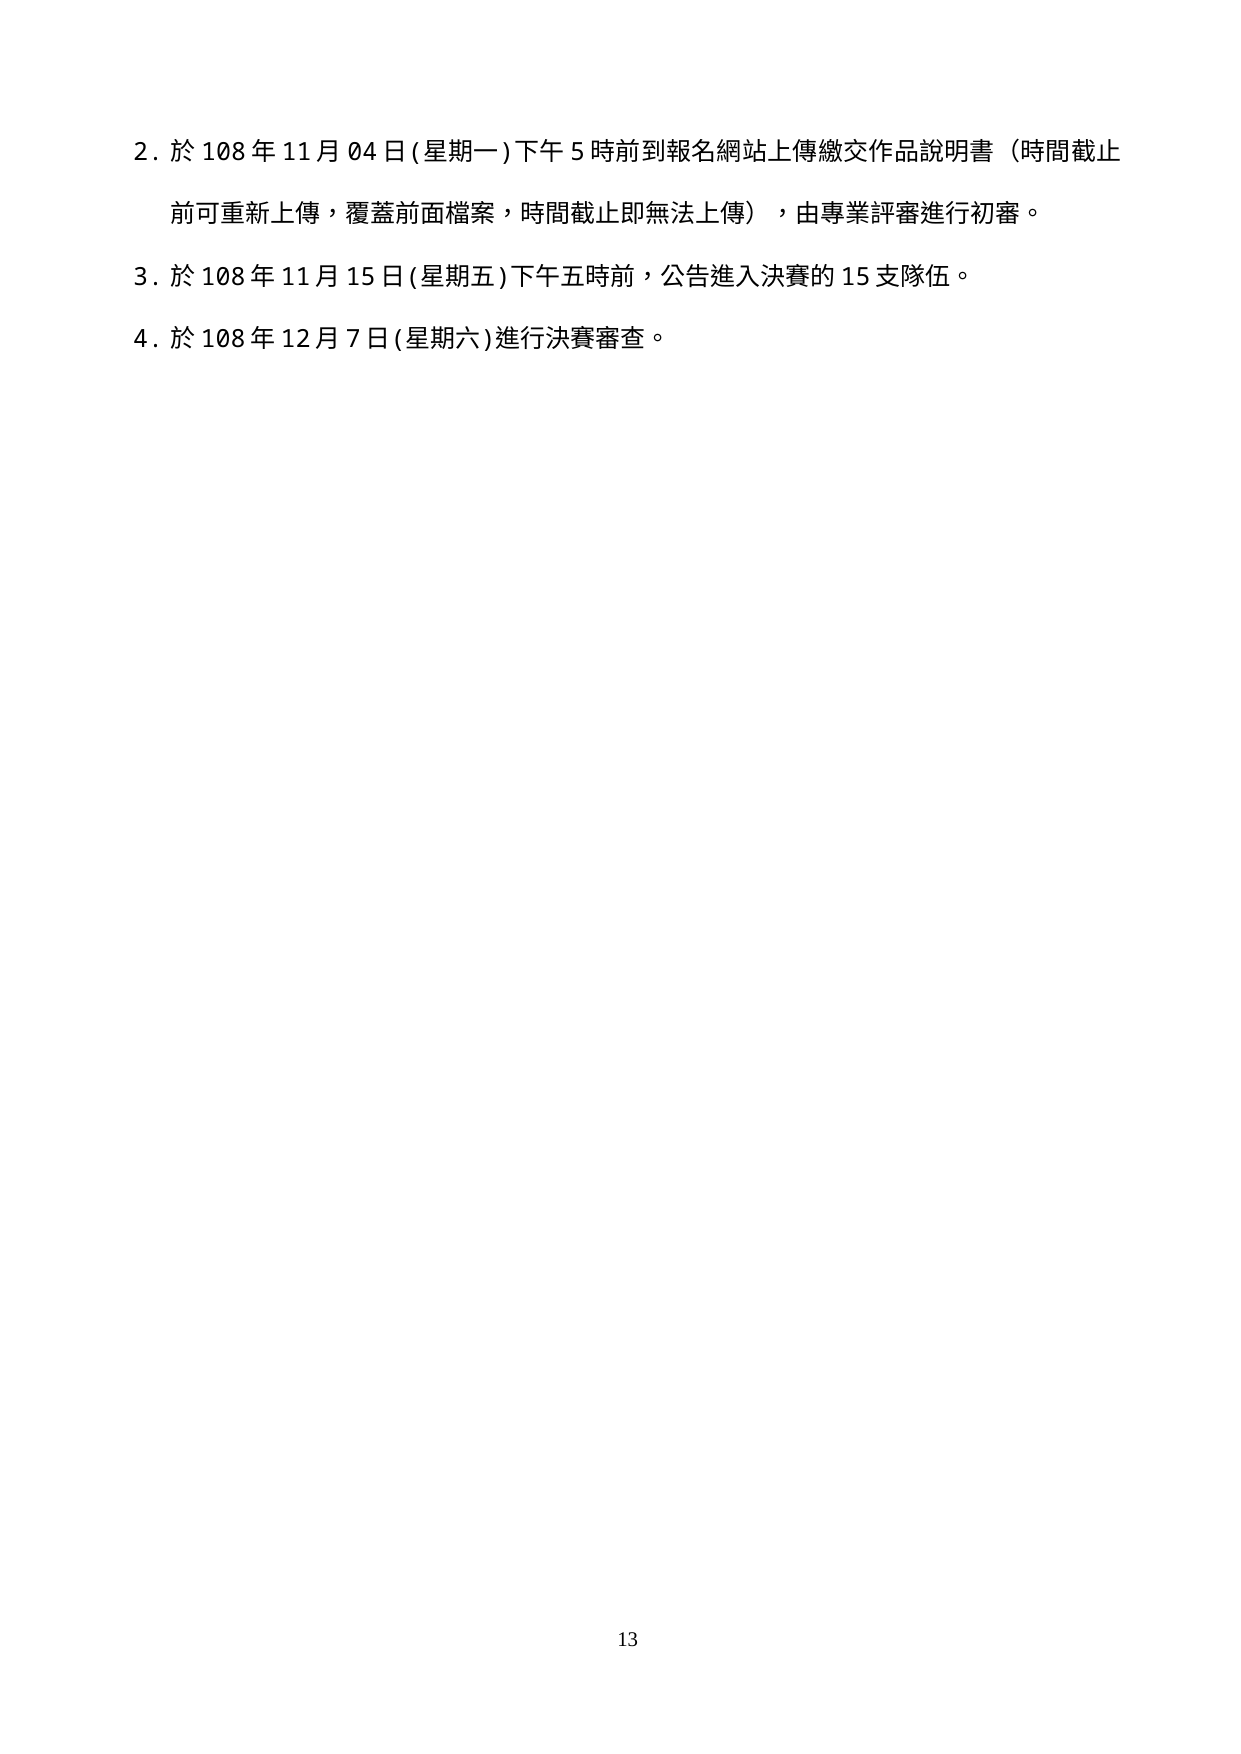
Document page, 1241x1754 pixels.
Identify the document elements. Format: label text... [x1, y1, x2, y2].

list 於108年11月15日(星期五)下午五時前，公告進入決賽的15支隊伍。 [133, 233, 1122, 295]
list 於108年12月7日(星期六)進行決賽審查。 [133, 295, 1122, 358]
list 於108年11月04日(星期一)下午5時前到報名網站上傳繳交作品說明書（時間截止前可重新上傳，覆蓋前面檔案，時間截止即無法上傳），由專業評審進行初審。 [133, 108, 1122, 233]
